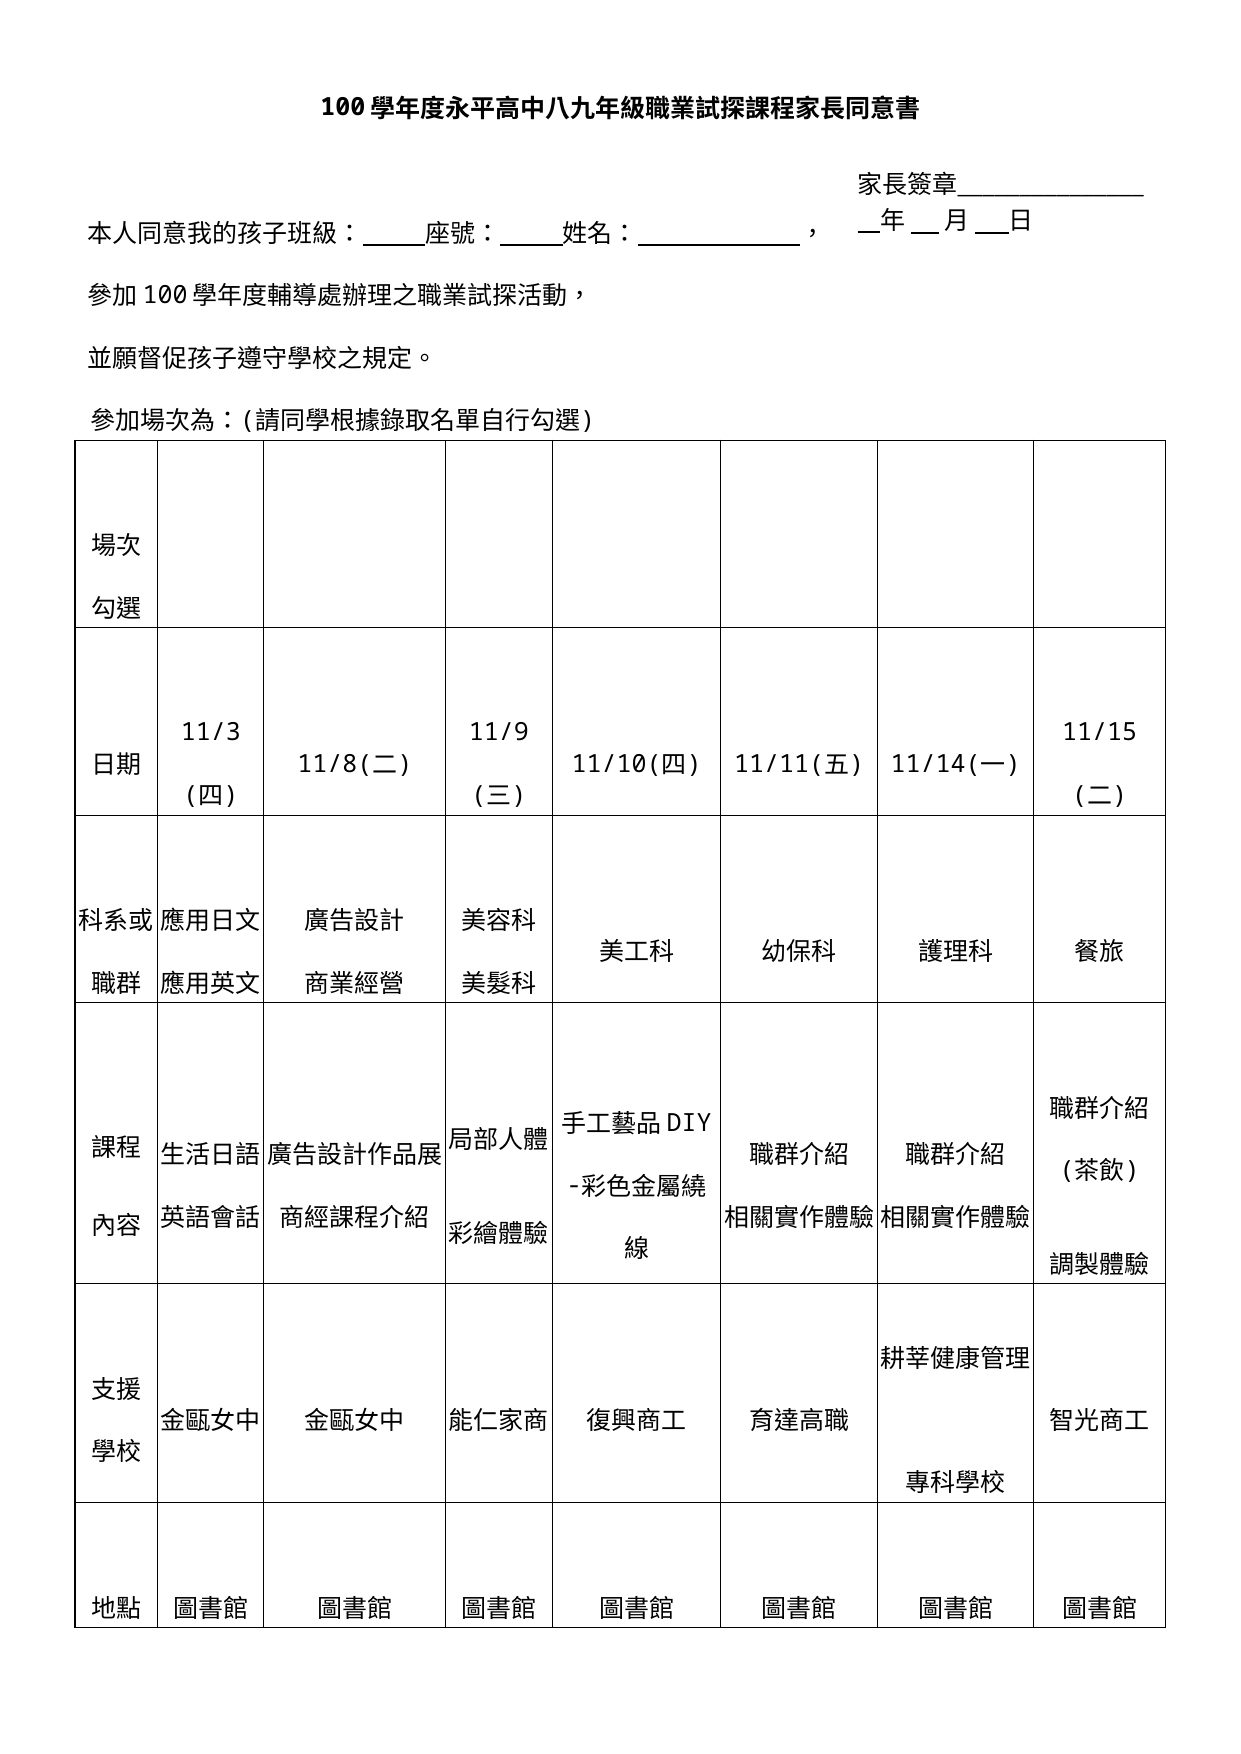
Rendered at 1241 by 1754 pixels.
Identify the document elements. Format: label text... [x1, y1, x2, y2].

text 並願督促孩子遵守學校之規定。 [75, 314, 1165, 377]
table_cell 圖書館 [158, 1503, 263, 1627]
table_cell 應用日文 應用英文 [158, 816, 263, 1002]
table_cell 圖書館 [878, 1503, 1033, 1627]
table_header [553, 441, 720, 627]
table_cell 職群介紹 相關實作體驗 [721, 1003, 877, 1283]
table_cell 日期 [76, 628, 157, 814]
table_cell 圖書館 [721, 1503, 877, 1627]
table_cell 支援 學校 [76, 1284, 157, 1502]
table_header [446, 441, 552, 627]
table_cell 11/11(五) [721, 628, 877, 814]
table_cell 耕莘健康管理 專科學校 [878, 1284, 1033, 1502]
table_cell 美容科 美髮科 [446, 816, 552, 1002]
table_cell 職群介紹 (茶飲) 調製體驗 [1034, 1003, 1165, 1283]
table_cell 圖書館 [446, 1503, 552, 1627]
table_cell 11/14(一) [878, 628, 1033, 814]
table_cell 11/10(四) [553, 628, 720, 814]
table_header [264, 441, 445, 627]
table_cell 科系或 職群 [76, 816, 157, 1002]
table_cell 圖書館 [264, 1503, 445, 1627]
table_cell 11/15(二) [1034, 628, 1165, 814]
table_cell 局部人體 彩繪體驗 [446, 1003, 552, 1283]
table_header [721, 441, 877, 627]
table_cell 餐旅 [1034, 816, 1165, 1002]
text 100學年度永平高中八九年級職業試探課程家長同意書 [75, 64, 1165, 127]
text 參加場次為：(請同學根據錄取名單自行勾選) [75, 377, 1165, 439]
table_cell 職群介紹 相關實作體驗 [878, 1003, 1033, 1283]
table_cell 智光商工 [1034, 1284, 1165, 1502]
table_cell 圖書館 [553, 1503, 720, 1627]
table_cell 11/8(二) [264, 628, 445, 814]
table_header [158, 441, 263, 627]
table_cell 復興商工 [553, 1284, 720, 1502]
text 家長簽章_______________ [857, 164, 1205, 201]
text 年 月 日 [857, 201, 1205, 237]
table_cell 幼保科 [721, 816, 877, 1002]
table_cell 手工藝品DIY -彩色金屬繞線 [553, 1003, 720, 1283]
table_cell 金甌女中 [158, 1284, 263, 1502]
table_header 場次 勾選 [76, 441, 157, 627]
table_cell 育達高職 [721, 1284, 877, 1502]
table_cell 11/3(四) [158, 628, 263, 814]
table_cell 能仁家商 [446, 1284, 552, 1502]
text 參加100學年度輔導處辦理之職業試探活動， [75, 252, 1165, 314]
table_cell 11/9(三) [446, 628, 552, 814]
text 本人同意我的孩子班級： 座號： 姓名： ， [75, 189, 1165, 252]
table_cell 金甌女中 [264, 1284, 445, 1502]
table_cell 護理科 [878, 816, 1033, 1002]
table_cell 美工科 [553, 816, 720, 1002]
table_header [878, 441, 1033, 627]
table_header [1034, 441, 1165, 627]
table_cell 生活日語 英語會話 [158, 1003, 263, 1283]
table_cell 圖書館 [1034, 1503, 1165, 1627]
table_cell 廣告設計 商業經營 [264, 816, 445, 1002]
table_cell 廣告設計作品展 商經課程介紹 [264, 1003, 445, 1283]
table_cell 地點 [76, 1503, 157, 1627]
table_cell 課程 內容 [76, 1003, 157, 1283]
